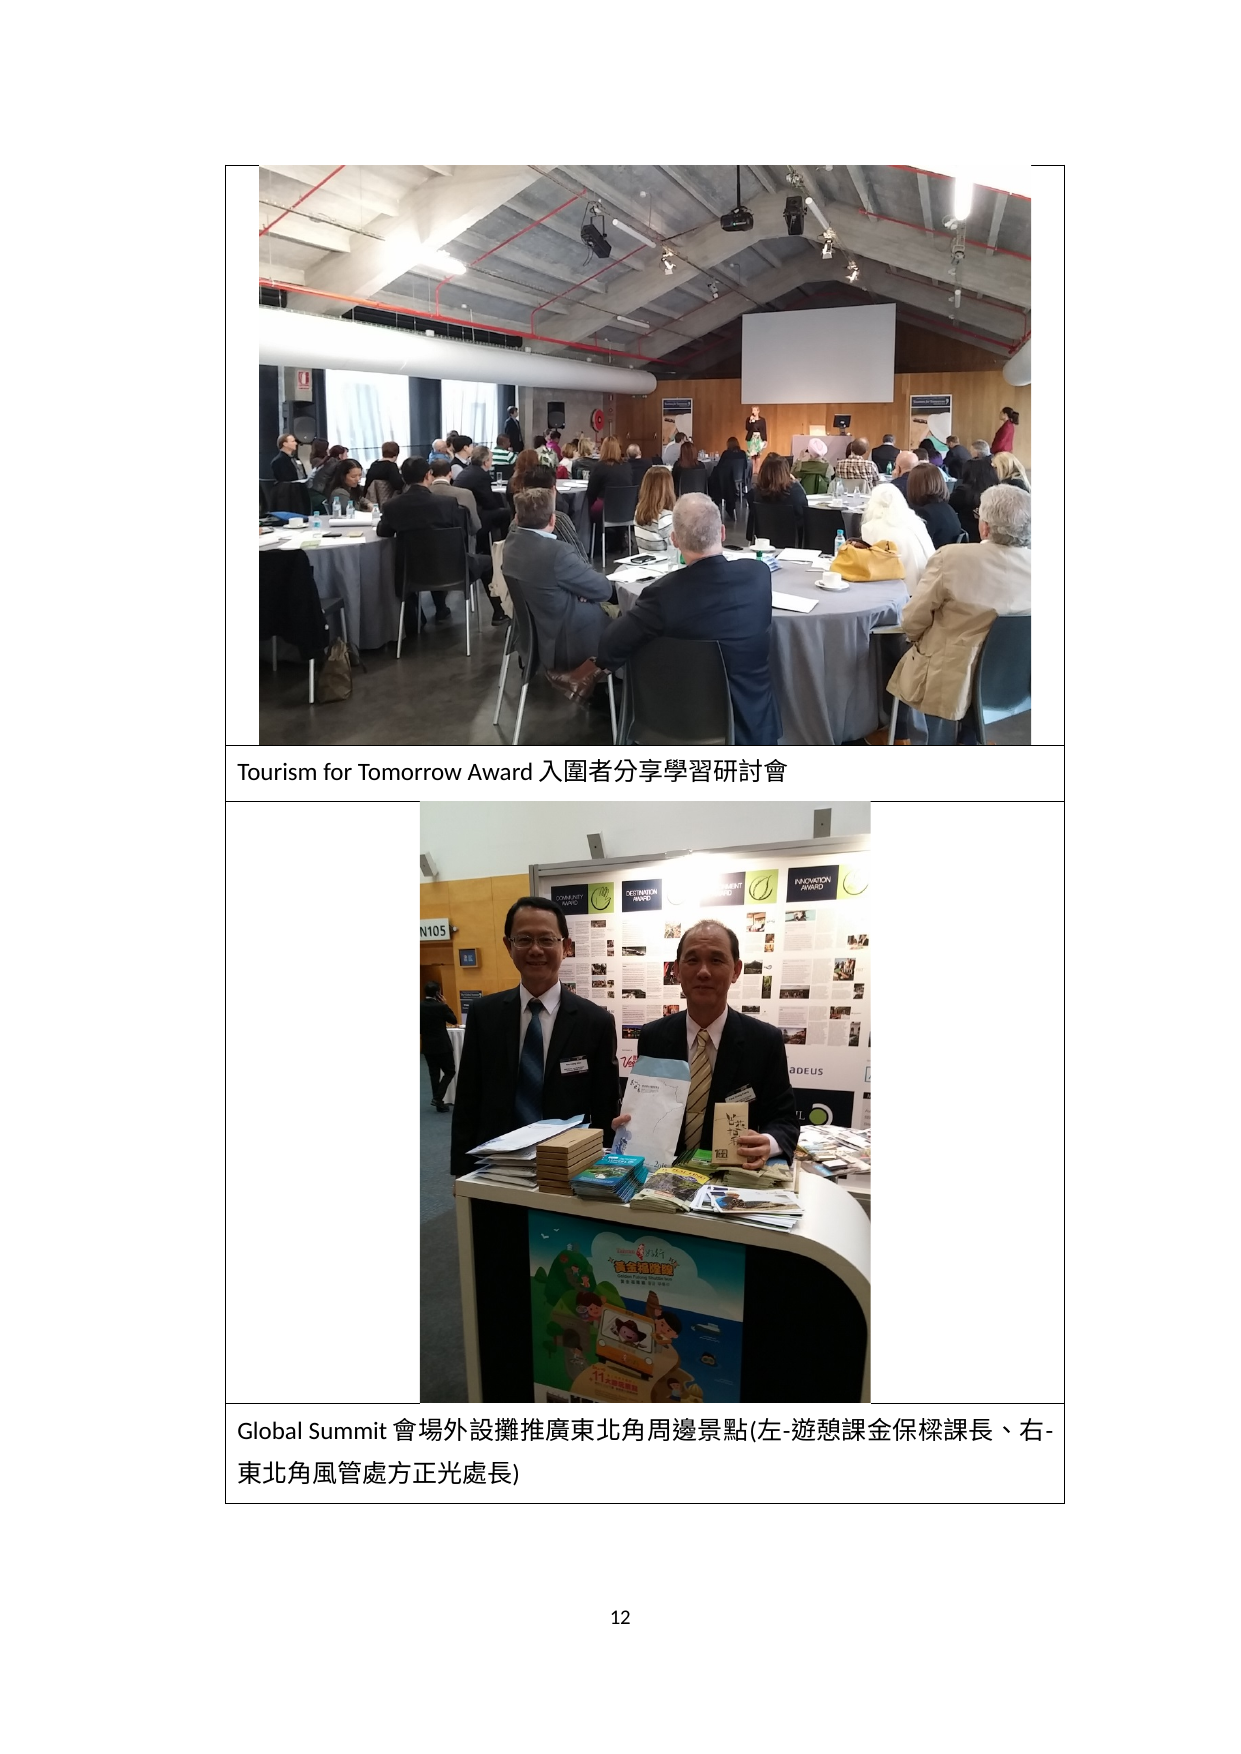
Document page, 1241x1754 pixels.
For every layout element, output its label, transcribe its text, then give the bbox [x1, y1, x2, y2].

table_cell [226, 802, 419, 1403]
table_cell [420, 802, 1064, 1404]
table_cell Tourism for Tomorrow Award入圍者分享學習研討會 [226, 746, 1064, 801]
picture [419, 801, 871, 1403]
table_cell Global Summit會場外設攤推廣東北角周邊景點(左-遊憩課金保樑課長、右-東北角風管處方正光處長) [226, 1404, 1064, 1503]
table_header [226, 166, 259, 744]
table_header [1032, 166, 1064, 744]
picture [259, 165, 1032, 745]
